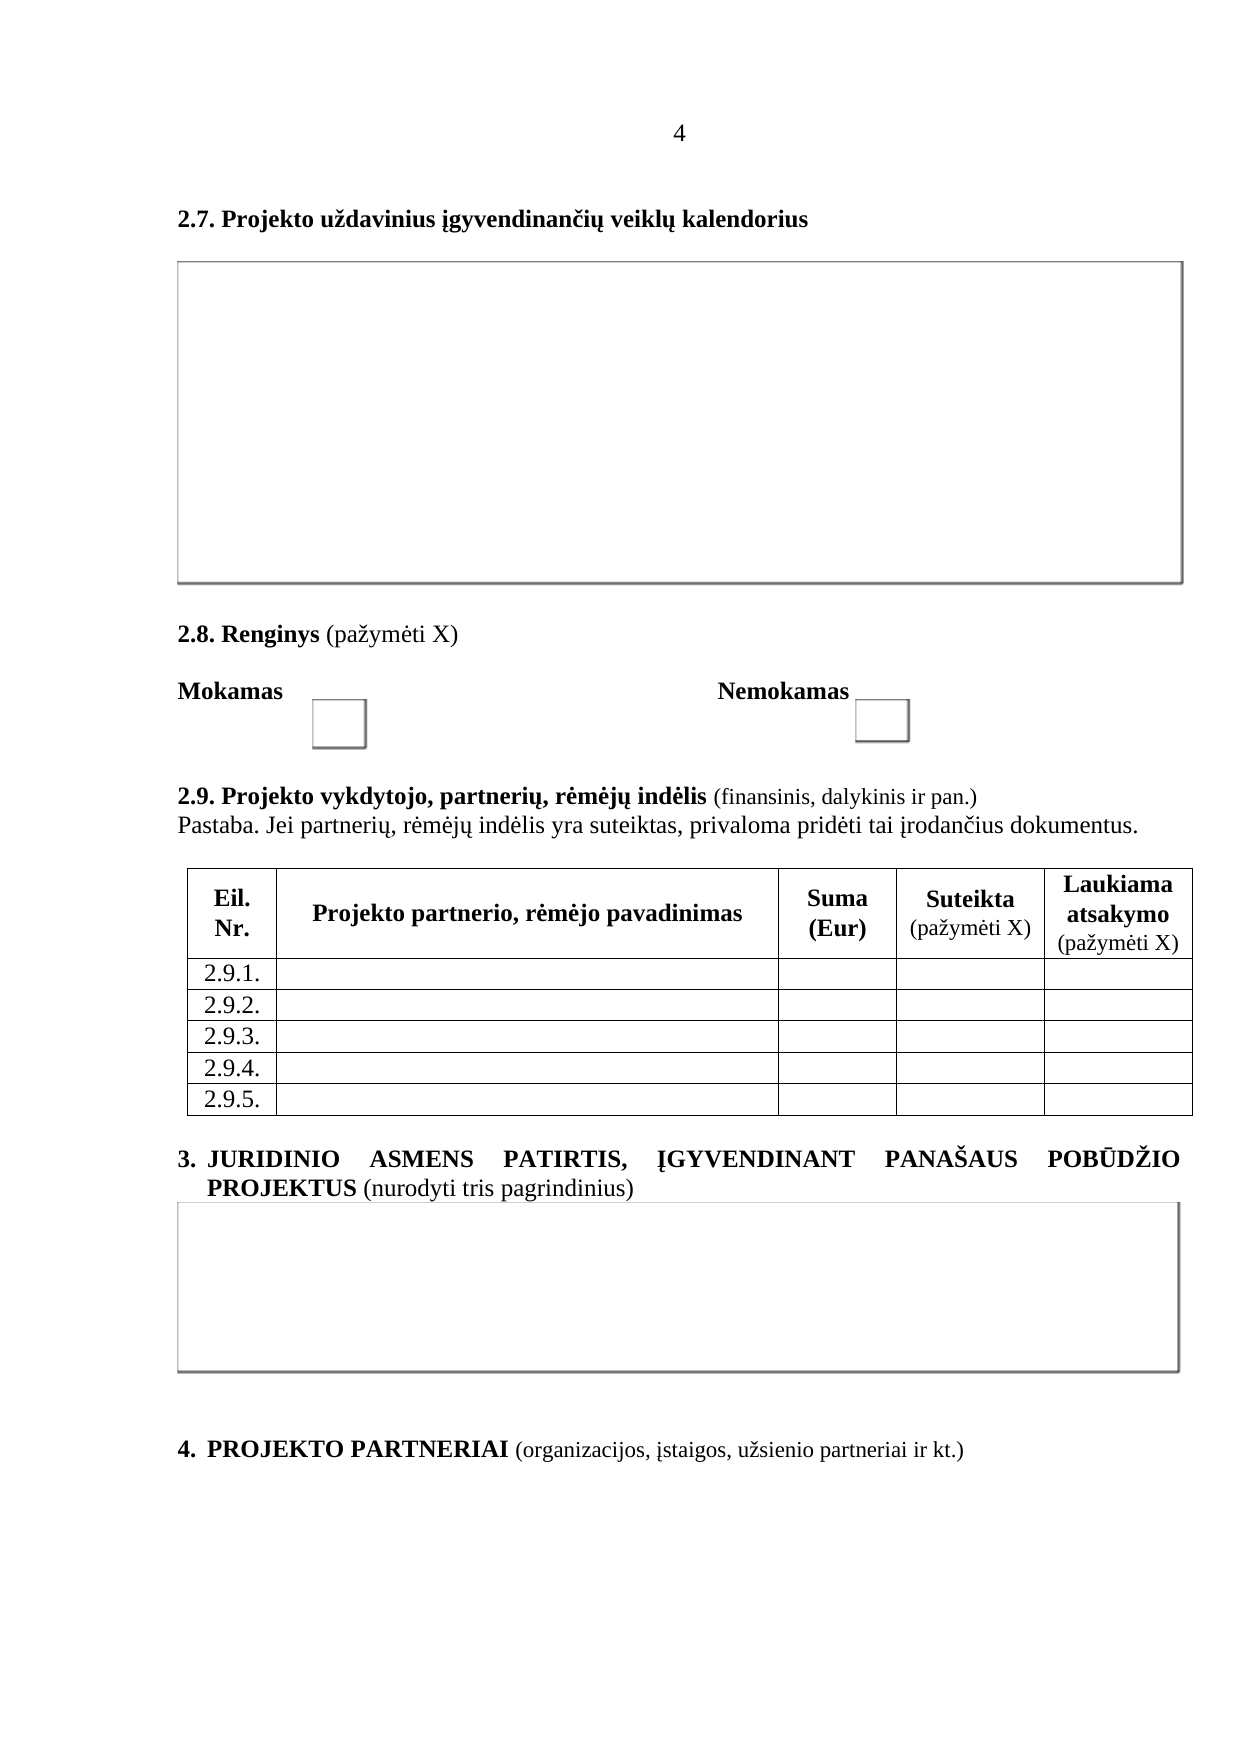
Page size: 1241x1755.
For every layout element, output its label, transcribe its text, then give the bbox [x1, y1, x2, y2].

table_cell [897, 959, 1044, 989]
table_header Projekto partnerio, rėmėjo pavadinimas [277, 869, 778, 957]
table_cell 2.9.4. [188, 1053, 276, 1083]
table_header Suma (Eur) [779, 869, 896, 957]
table_cell [277, 990, 778, 1020]
table_cell [779, 990, 896, 1020]
table_cell [1045, 1084, 1192, 1115]
table_cell [1045, 990, 1192, 1020]
table_cell [779, 959, 896, 989]
table_cell [897, 1021, 1044, 1052]
table_cell [277, 1021, 778, 1052]
text Pastaba. Jei partnerių, rėmėjų indėlis yra suteiktas, privaloma pridėti tai įrodančius dokumentus. [177, 810, 1181, 839]
text 2.9. Projekto vykdytojo, partnerių, rėmėjų indėlis (finansinis, dalykinis ir pan.) [177, 781, 1181, 810]
table_cell [897, 1053, 1044, 1083]
table_cell 2.9.2. [188, 990, 276, 1020]
text 2.8. Renginys (pažymėti X) [177, 619, 1181, 647]
text 3. JURIDINIO ASMENS PATIRTIS, ĮGYVENDINANT PANAŠAUS POBŪDŽIO PROJEKTUS (nurodyti tris pagrindinius) [177, 1144, 1181, 1202]
table_header Laukiama atsakymo (pažymėti X) [1045, 869, 1192, 957]
table_cell [1045, 1021, 1192, 1052]
table_header Eil. Nr. [188, 869, 276, 957]
text Mokamas Nemokamas [177, 676, 1181, 753]
table_cell [277, 1053, 778, 1083]
table_cell [277, 1084, 778, 1115]
table_cell [897, 990, 1044, 1020]
table_cell [277, 959, 778, 989]
table_cell 2.9.5. [188, 1084, 276, 1115]
text 2.7. Projekto uždavinius įgyvendinančių veiklų kalendorius [177, 204, 1181, 233]
table_cell 2.9.1. [188, 959, 276, 989]
table_cell [1045, 959, 1192, 989]
table_cell [779, 1053, 896, 1083]
table_header Suteikta (pažymėti X) [897, 869, 1044, 957]
table_cell [779, 1021, 896, 1052]
table_cell [779, 1084, 896, 1115]
table_cell 2.9.3. [188, 1021, 276, 1052]
table_cell [897, 1084, 1044, 1115]
text 4. PROJEKTO PARTNERIAI (organizacijos, įstaigos, užsienio partneriai ir kt.) [177, 1434, 1181, 1463]
table_cell [1045, 1053, 1192, 1083]
